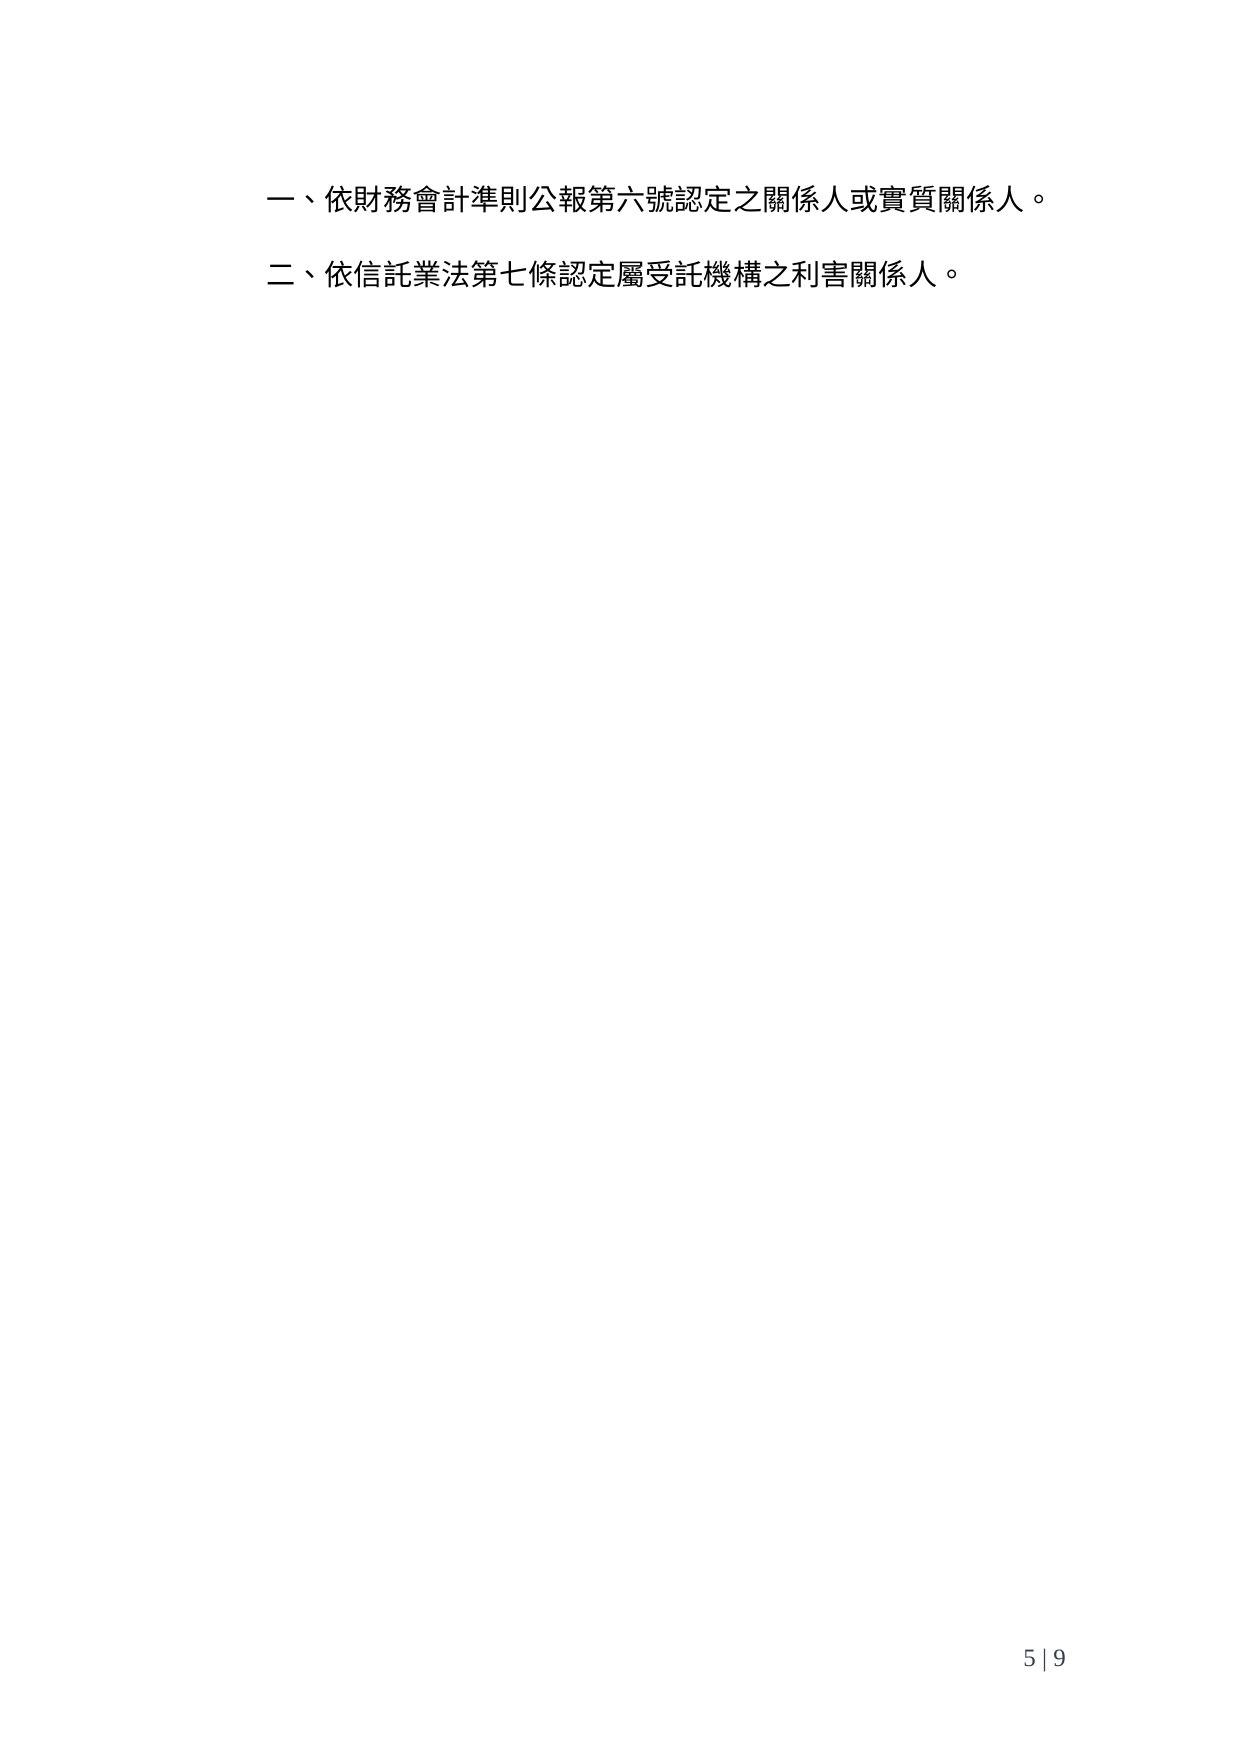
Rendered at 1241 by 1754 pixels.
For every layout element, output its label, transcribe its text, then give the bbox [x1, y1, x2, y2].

text 一、依財務會計準則公報第六號認定之關係人或實質關係人。 [266, 161, 1092, 236]
text 二、依信託業法第七條認定屬受託機構之利害關係人。 [266, 236, 1092, 311]
